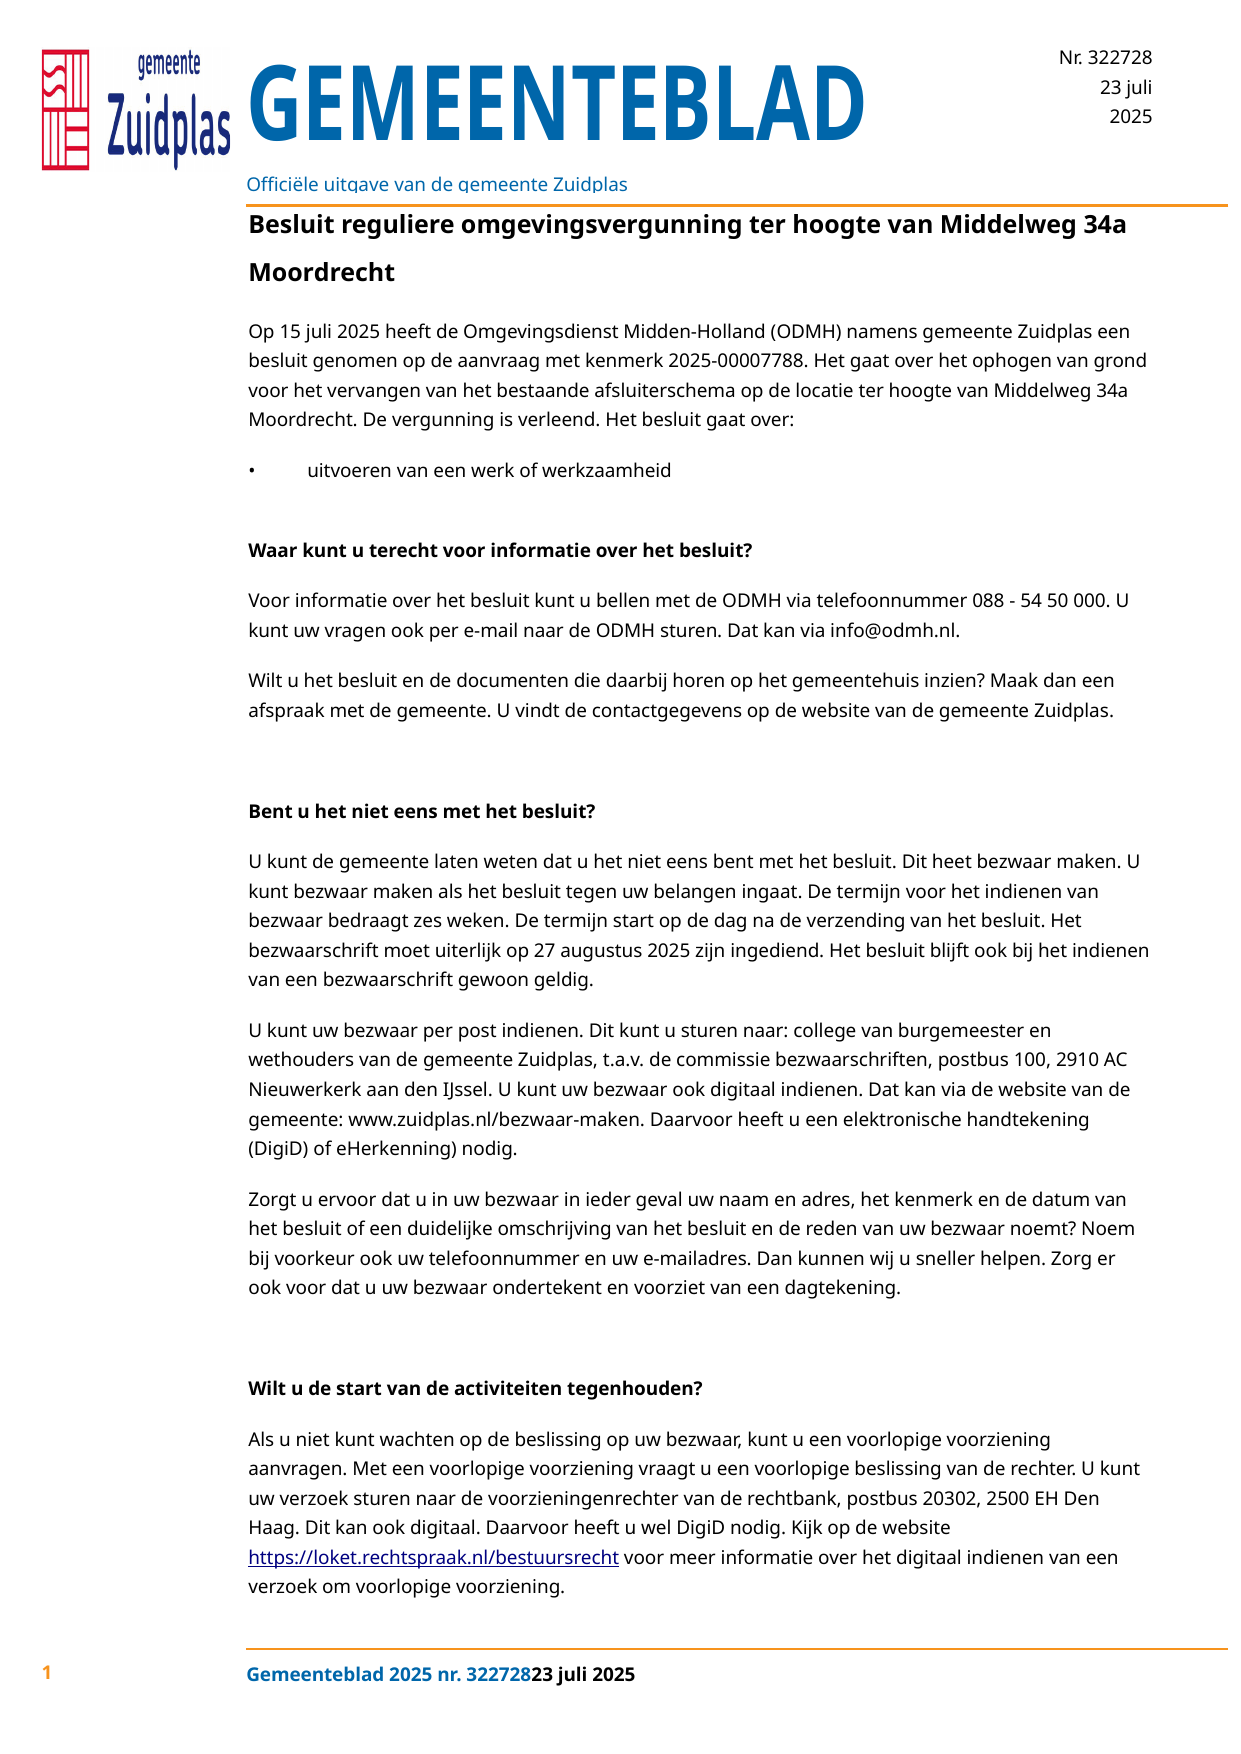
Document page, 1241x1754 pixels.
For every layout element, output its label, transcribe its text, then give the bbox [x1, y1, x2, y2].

text Wilt u de start van de activiteiten tegenhouden? [248, 1375, 1152, 1401]
text Wilt u het besluit en de documenten die daarbij horen op het gemeentehuis inzien? Maak dan een afspraak met de gemeente. U vindt de contactgegevens op de website van de gemeente Zuidplas. [248, 667, 1152, 723]
text U kunt de gemeente laten weten dat u het niet eens bent met het besluit. Dit heet bezwaar maken. U kunt bezwaar maken als het besluit tegen uw belangen ingaat. De termijn voor het indienen van bezwaar bedraagt zes weken. De termijn start op de dag na de verzending van het besluit. Het bezwaarschrift moet uiterlijk op 27 augustus 2025 zijn ingediend. Het besluit blijft ook bij het indienen van een bezwaarschrift gewoon geldig. [248, 848, 1152, 992]
text U kunt uw bezwaar per post indienen. Dit kunt u sturen naar: college van burgemeester en wethouders van de gemeente Zuidplas, t.a.v. de commissie bezwaarschriften, postbus 100, 2910 AC Nieuwerkerk aan den IJssel. U kunt uw bezwaar ook digitaal indienen. Dat kan via de website van de gemeente: www.zuidplas.nl/bezwaar-maken. Daarvoor heeft u een elektronische handtekening (DigiD) of eHerkenning) nodig. [248, 1017, 1152, 1161]
picture [41, 47, 231, 172]
text Waar kunt u terecht voor informatie over het besluit? [248, 537, 1152, 563]
list uitvoeren van een werk of werkzaamheid [248, 457, 1152, 483]
text Zorgt u ervoor dat u in uw bezwaar in ieder geval uw naam en adres, het kenmerk en de datum van het besluit of een duidelijke omschrijving van het besluit en de reden van uw bezwaar noemt? Noem bij voorkeur ook uw telefoonnummer en uw e-mailadres. Dan kunnen wij u sneller helpen. Zorg er ook voor dat u uw bezwaar ondertekent en voorziet van een dagtekening. [248, 1186, 1152, 1300]
text Als u niet kunt wachten op de beslissing op uw bezwaar, kunt u een voorlopige voorziening aanvragen. Met een voorlopige voorziening vraagt u een voorlopige beslissing van de rechter. U kunt uw verzoek sturen naar de voorzieningenrechter van de rechtbank, postbus 20302, 2500 EH Den Haag. Dit kan ook digitaal. Daarvoor heeft u wel DigiD nodig. Kijk op de website https://loket.rechtspraak.nl/bestuursrecht voor meer informatie over het digitaal indienen van een verzoek om voorlopige voorziening. [248, 1426, 1152, 1599]
text Op 15 juli 2025 heeft de Omgevingsdienst Midden-Holland (ODMH) namens gemeente Zuidplas een besluit genomen op de aanvraag met kenmerk 2025-00007788. Het gaat over het ophogen van grond voor het vervangen van het bestaande afsluiterschema op de locatie ter hoogte van Middelweg 34a Moordrecht. De vergunning is verleend. Het besluit gaat over: [248, 318, 1152, 432]
text Bent u het niet eens met het besluit? [248, 798, 1152, 824]
text Besluit reguliere omgevingsvergunning ter hoogte van Middelweg 34a Moordrecht [248, 207, 1152, 288]
text Voor informatie over het besluit kunt u bellen met de ODMH via telefoonnummer 088 - 54 50 000. U kunt uw vragen ook per e-mail naar de ODMH sturen. Dat kan via info@odmh.nl. [248, 587, 1152, 643]
